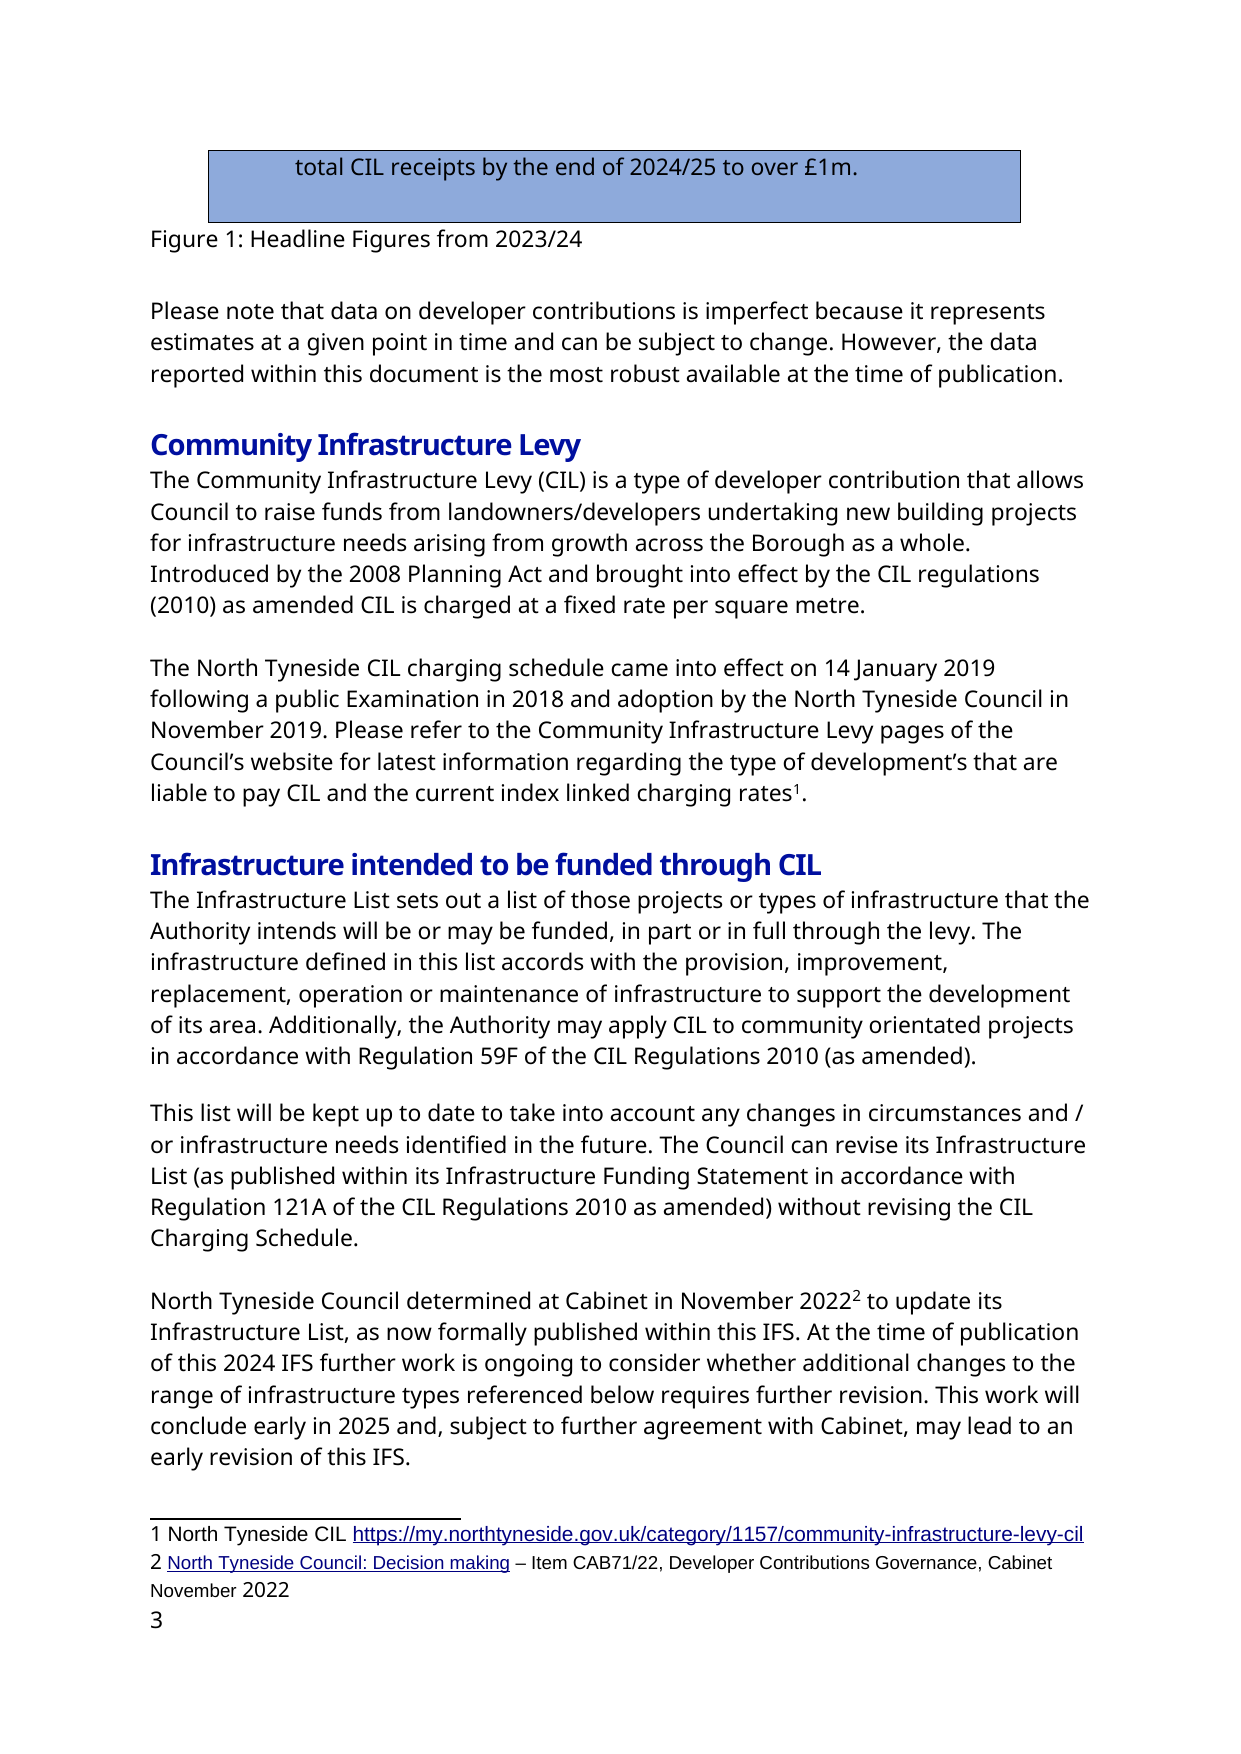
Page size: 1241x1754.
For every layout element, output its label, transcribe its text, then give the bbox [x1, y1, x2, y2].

text North Tyneside Council determined at Cabinet in November 2022 to update its Infrastructure List, as now formally published within this IFS. At the time of publication of this 2024 IFS further work is ongoing to consider whether additional changes to the range of infrastructure types referenced below requires further revision. This work will conclude early in 2025 and, subject to further agreement with Cabinet, may lead to an early revision of this IFS. [150, 1285, 1090, 1472]
text The North Tyneside CIL charging schedule came into effect on 14 January 2019 following a public Examination in 2018 and adoption by the North Tyneside Council in November 2019. Please refer to the Community Infrastructure Levy pages of the Council’s website for latest information regarding the type of development’s that are liable to pay CIL and the current index linked charging rates. [150, 652, 1090, 808]
text Please note that data on developer contributions is imperfect because it represents estimates at a given point in time and can be subject to change. However, the data reported within this document is the most robust available at the time of publication. [150, 295, 1090, 389]
subtitle Infrastructure intended to be funded through CIL [150, 844, 1090, 884]
table_header total CIL receipts by the end of 2024/25 to over £1m. [209, 151, 1020, 222]
text North Tyneside Council: Decision making – Item CAB71/22, Developer Contributions Governance, Cabinet November 2022 [150, 1547, 1090, 1604]
text The Infrastructure List sets out a list of those projects or types of infrastructure that the Authority intends will be or may be funded, in part or in full through the levy. The infrastructure defined in this list accords with the provision, improvement, replacement, operation or maintenance of infrastructure to support the development of its area. Additionally, the Authority may apply CIL to community orientated projects in accordance with Regulation 59F of the CIL Regulations 2010 (as amended). [150, 884, 1090, 1071]
text North Tyneside CIL https://my.northtyneside.gov.uk/category/1157/community-infrastructure-levy-cil [150, 1519, 1090, 1547]
subtitle Community Infrastructure Levy [150, 425, 1090, 464]
text The Community Infrastructure Levy (CIL) is a type of developer contribution that allows Council to raise funds from landowners/developers undertaking new building projects for infrastructure needs arising from growth across the Borough as a whole. Introduced by the 2008 Planning Act and brought into effect by the CIL regulations (2010) as amended CIL is charged at a fixed rate per square metre. [150, 464, 1090, 621]
text Figure 1: Headline Figures from 2023/24 [150, 223, 1090, 254]
text This list will be kept up to date to take into account any changes in circumstances and / or infrastructure needs identified in the future. The Council can revise its Infrastructure List (as published within its Infrastructure Funding Statement in accordance with Regulation 121A of the CIL Regulations 2010 as amended) without revising the CIL Charging Schedule. [150, 1097, 1090, 1253]
